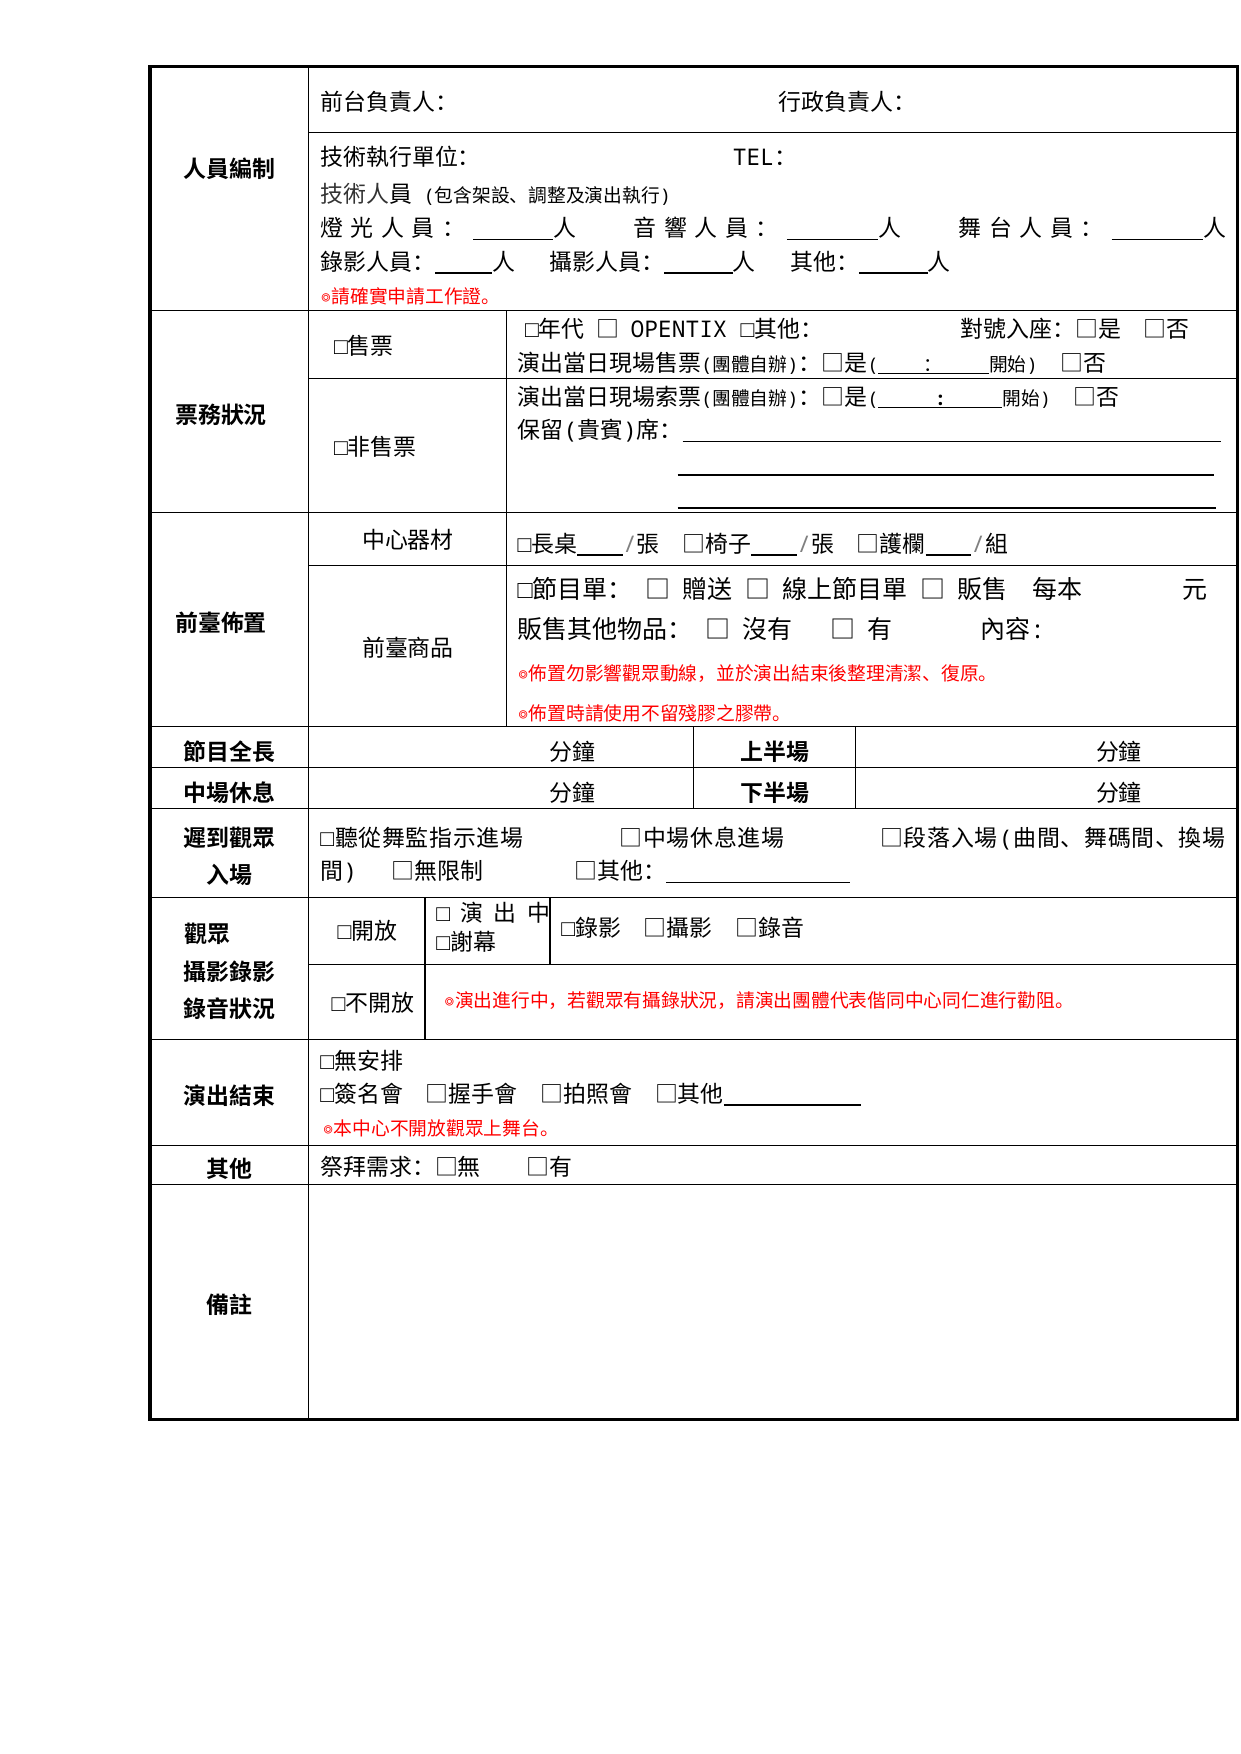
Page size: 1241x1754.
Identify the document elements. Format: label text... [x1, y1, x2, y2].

table_cell □演出中 □謝幕 [426, 898, 549, 964]
table_cell □節目單： □ 贈送 □ 線上節目單 □ 販售 每本 元 販售其他物品： □ 沒有 □ 有 內容: ◎佈置勿影響觀眾動線，並於演出結束後整理清潔、復原。 ◎佈置時請使用不留殘膠之膠帶。 [507, 566, 1236, 726]
table_cell 技術執行單位： TEL： 技術人員 (包含架設、調整及演出執行) 燈光人員： 人 音響人員： 人 舞台人員： 人 錄影人員： 人 攝影人員： 人 其他： 人 ◎請確實申請工作證。 [309, 133, 1236, 310]
table_cell 演出結束 [152, 1040, 308, 1145]
table_cell 票務狀況 [152, 311, 308, 512]
table_cell ◎演出進行中，若觀眾有攝錄狀況，請演出團體代表偕同中心同仁進行勸阻。 [426, 965, 1236, 1038]
table_cell 演出當日現場索票(團體自辦)：□是( : 開始) □否 保留(貴賓)席： [507, 379, 1236, 512]
table_cell 中心器材 [309, 513, 506, 565]
table_cell 上半場 [694, 727, 855, 767]
table_cell □無安排 □簽名會 □握手會 □拍照會 □其他 ◎本中心不開放觀眾上舞台。 [309, 1040, 1236, 1145]
table_cell 分鐘 [309, 727, 693, 767]
table_cell □非售票 [309, 379, 506, 512]
table_header 前台負責人： 行政負責人： [309, 68, 1236, 132]
table_cell 分鐘 [856, 727, 1236, 767]
table_cell 中場休息 [152, 768, 308, 808]
table_cell 下半場 [694, 768, 855, 808]
table_cell □聽從舞監指示進場 □中場休息進場 □段落入場(曲間、舞碼間、換場間) □無限制 □其他： [309, 809, 1236, 897]
table_cell 觀眾 攝影錄影 錄音狀況 [152, 898, 308, 1038]
table_cell 分鐘 [309, 768, 693, 808]
table_cell 祭拜需求：□無 □有 [309, 1146, 1236, 1184]
table_cell □長桌 /張 □椅子 /張 □護欄 /組 [507, 513, 1236, 565]
table_cell [309, 1185, 1236, 1418]
table_cell 其他 [152, 1146, 308, 1184]
table_cell □開放 [309, 898, 424, 964]
table_cell □年代 □ OPENTIX □其他： 對號入座：□是 □否 演出當日現場售票(團體自辦)：□是( ： 開始) □否 [507, 311, 1236, 378]
table_cell □售票 [309, 311, 506, 378]
table_cell □不開放 [309, 965, 424, 1038]
table_header 人員編制 [152, 68, 308, 310]
table_cell 前臺佈置 [152, 513, 308, 726]
table_cell 遲到觀眾 入場 [152, 809, 308, 897]
table_cell 備註 [152, 1185, 308, 1418]
table_cell 節目全長 [152, 727, 308, 767]
table_cell 分鐘 [856, 768, 1236, 808]
table_cell □錄影 □攝影 □錄音 [551, 898, 1236, 964]
table_cell 前臺商品 [309, 566, 506, 726]
